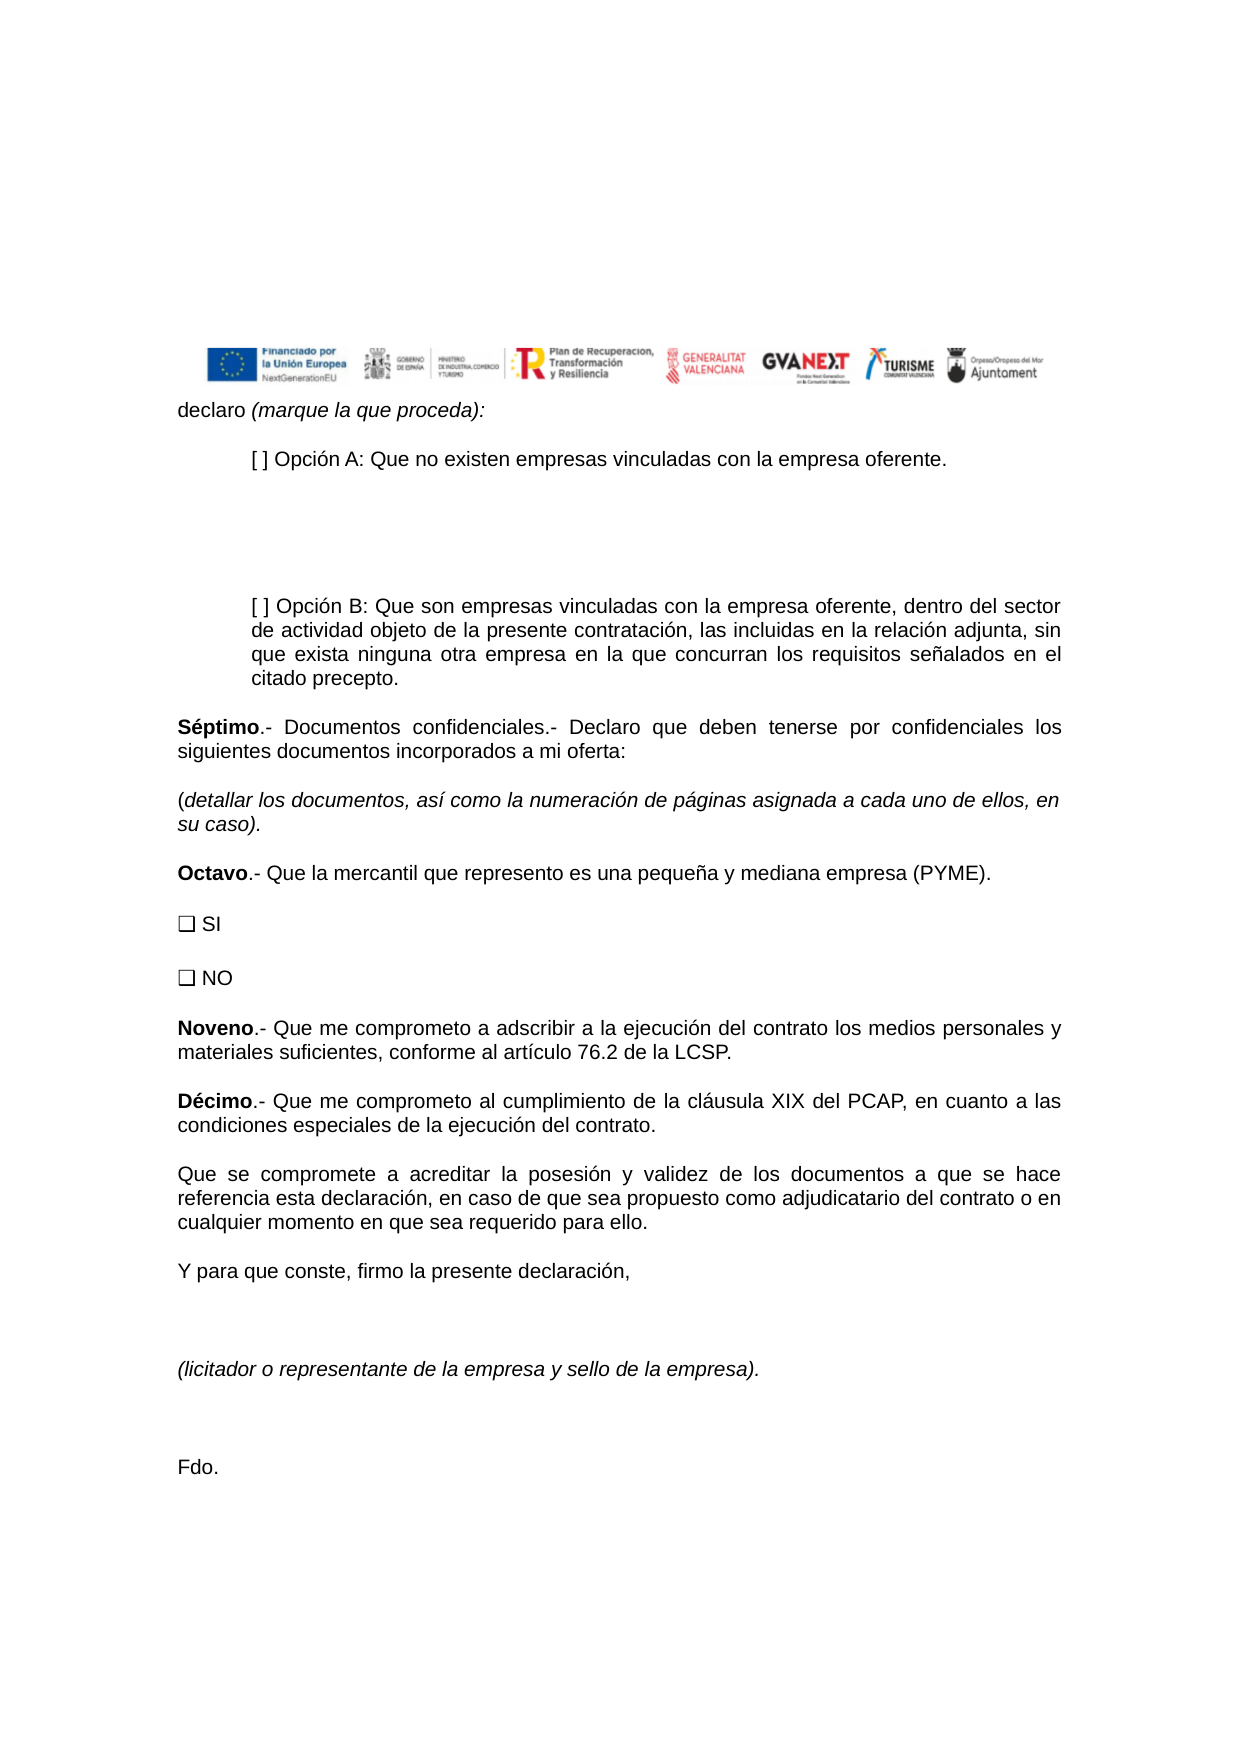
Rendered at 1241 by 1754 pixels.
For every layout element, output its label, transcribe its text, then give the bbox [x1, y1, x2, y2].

text Que se compromete a acreditar la posesión y validez de los documentos a que se hace referencia esta declaración, en caso de que sea propuesto como adjudicatario del contrato o en cualquier momento en que sea requerido para ello. [177, 1162, 1063, 1234]
text [ ] Opción A: Que no existen empresas vinculadas con la empresa oferente. [177, 447, 1063, 471]
text [ ] Opción B: Que son empresas vinculadas con la empresa oferente, dentro del sector de actividad objeto de la presente contratación, las incluidas en la relación adjunta, sin que exista ninguna otra empresa en la que concurran los requisitos señalados en el citado precepto. [251, 594, 1063, 689]
text Fdo. [177, 1455, 1063, 1479]
text ❑ NO [177, 963, 1063, 991]
picture [177, 339, 1063, 392]
text Y para que conste, firmo la presente declaración, [177, 1259, 1063, 1283]
text ❑ SI [177, 909, 1063, 938]
text (detallar los documentos, así como la numeración de páginas asignada a cada uno de ellos, en su caso). [177, 787, 1063, 835]
text (licitador o representante de la empresa y sello de la empresa). [177, 1357, 1063, 1381]
text Octavo.- Que la mercantil que represento es una pequeña y mediana empresa (PYME). [177, 860, 1063, 884]
text declaro (marque la que proceda): [177, 398, 1063, 422]
text Décimo.- Que me comprometo al cumplimiento de la cláusula XIX del PCAP, en cuanto a las condiciones especiales de la ejecución del contrato. [177, 1089, 1063, 1137]
text Séptimo.- Documentos confidenciales.- Declaro que deben tenerse por confidenciales los siguientes documentos incorporados a mi oferta: [177, 714, 1063, 762]
text Noveno.- Que me comprometo a adscribir a la ejecución del contrato los medios personales y materiales suficientes, conforme al artículo 76.2 de la LCSP. [177, 1016, 1063, 1064]
